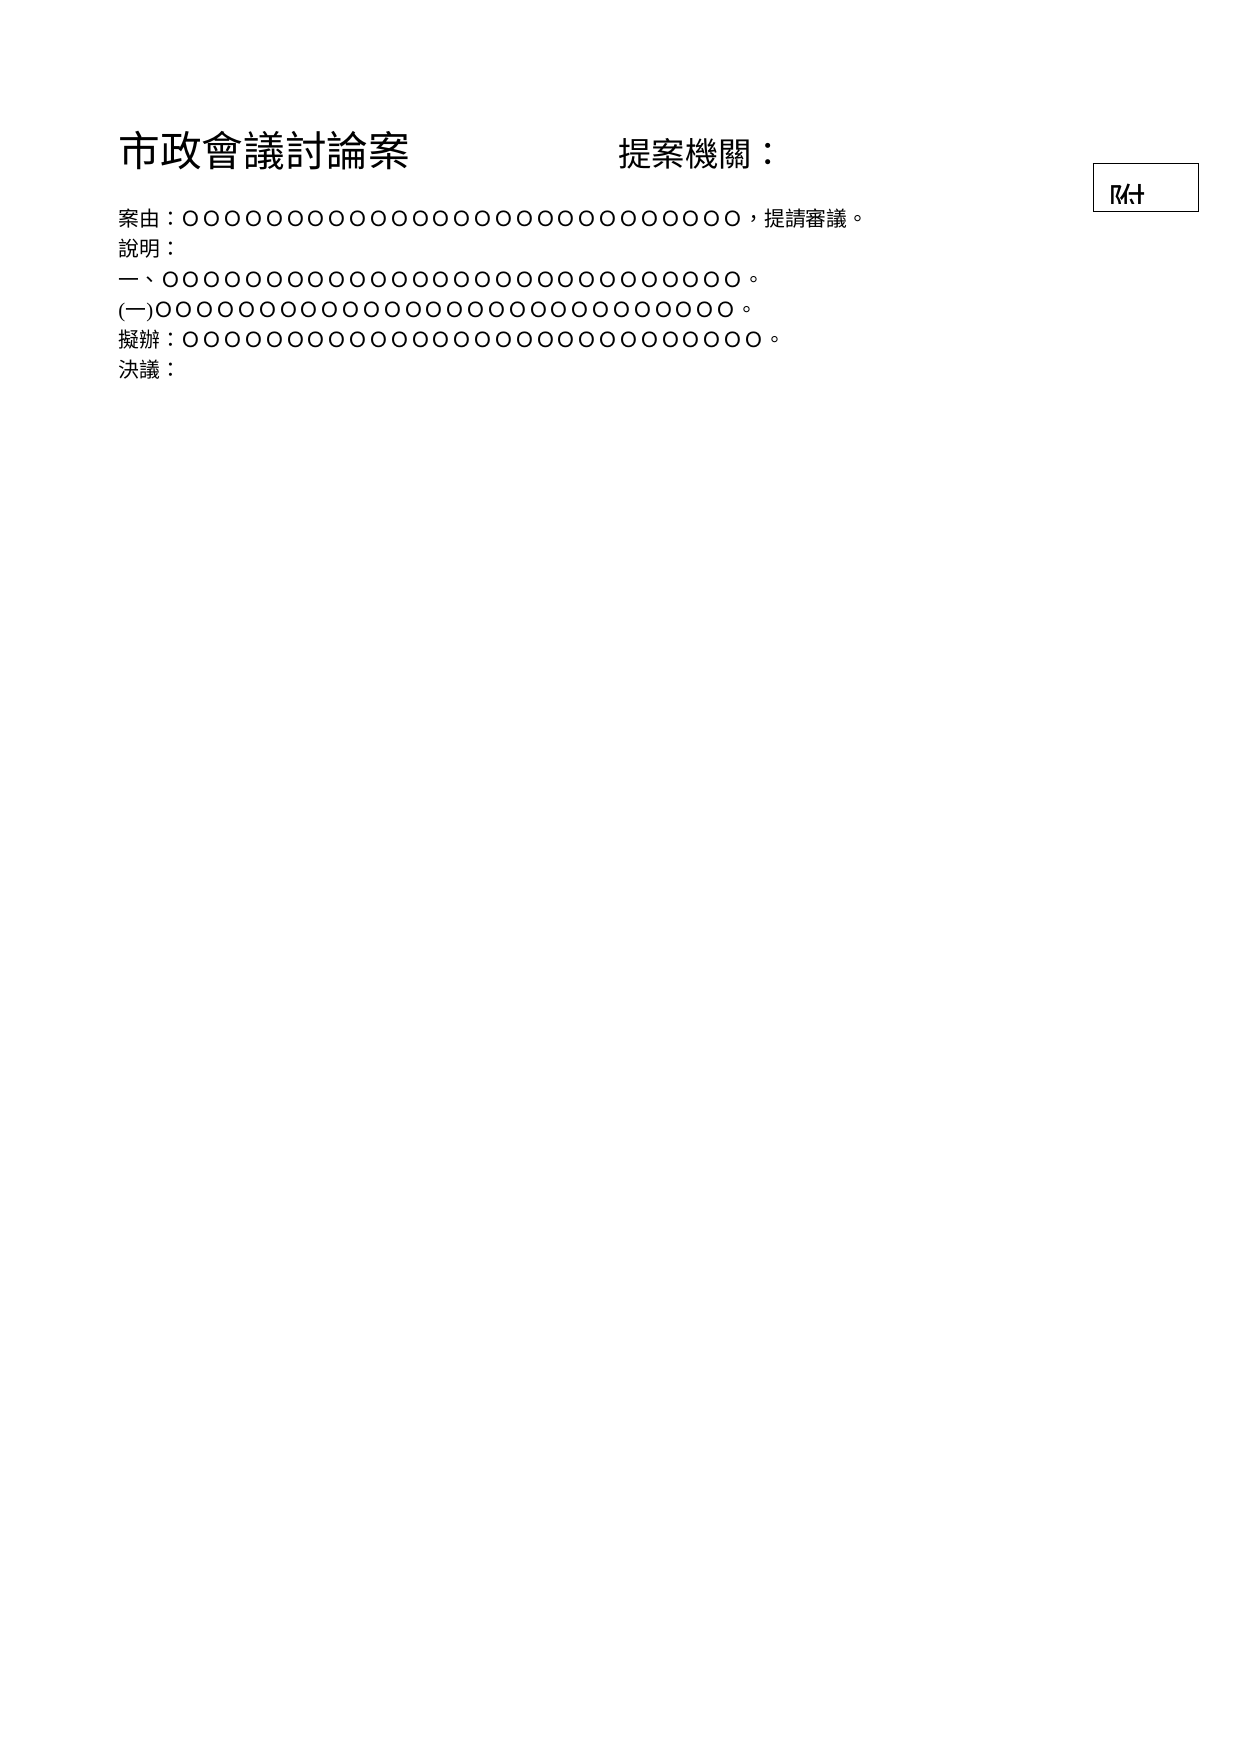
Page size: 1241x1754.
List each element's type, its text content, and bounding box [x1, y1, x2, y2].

text 案由：ＯＯＯＯＯＯＯＯＯＯＯＯＯＯＯＯＯＯＯＯＯＯＯＯＯＯＯ，提請審議。 [118, 202, 1122, 233]
text (一)ＯＯＯＯＯＯＯＯＯＯＯＯＯＯＯＯＯＯＯＯＯＯＯＯＯＯＯＯ。 [118, 293, 1122, 323]
text 說明： [118, 233, 1122, 263]
text 附件3 [1109, 172, 1183, 202]
text 決議： [118, 353, 1122, 384]
text 擬辦：ＯＯＯＯＯＯＯＯＯＯＯＯＯＯＯＯＯＯＯＯＯＯＯＯＯＯＯＯ。 [118, 323, 1122, 353]
text 市政會議討論案 提案機關： [118, 118, 1122, 178]
text 一、ＯＯＯＯＯＯＯＯＯＯＯＯＯＯＯＯＯＯＯＯＯＯＯＯＯＯＯＯ。 [118, 263, 1122, 293]
